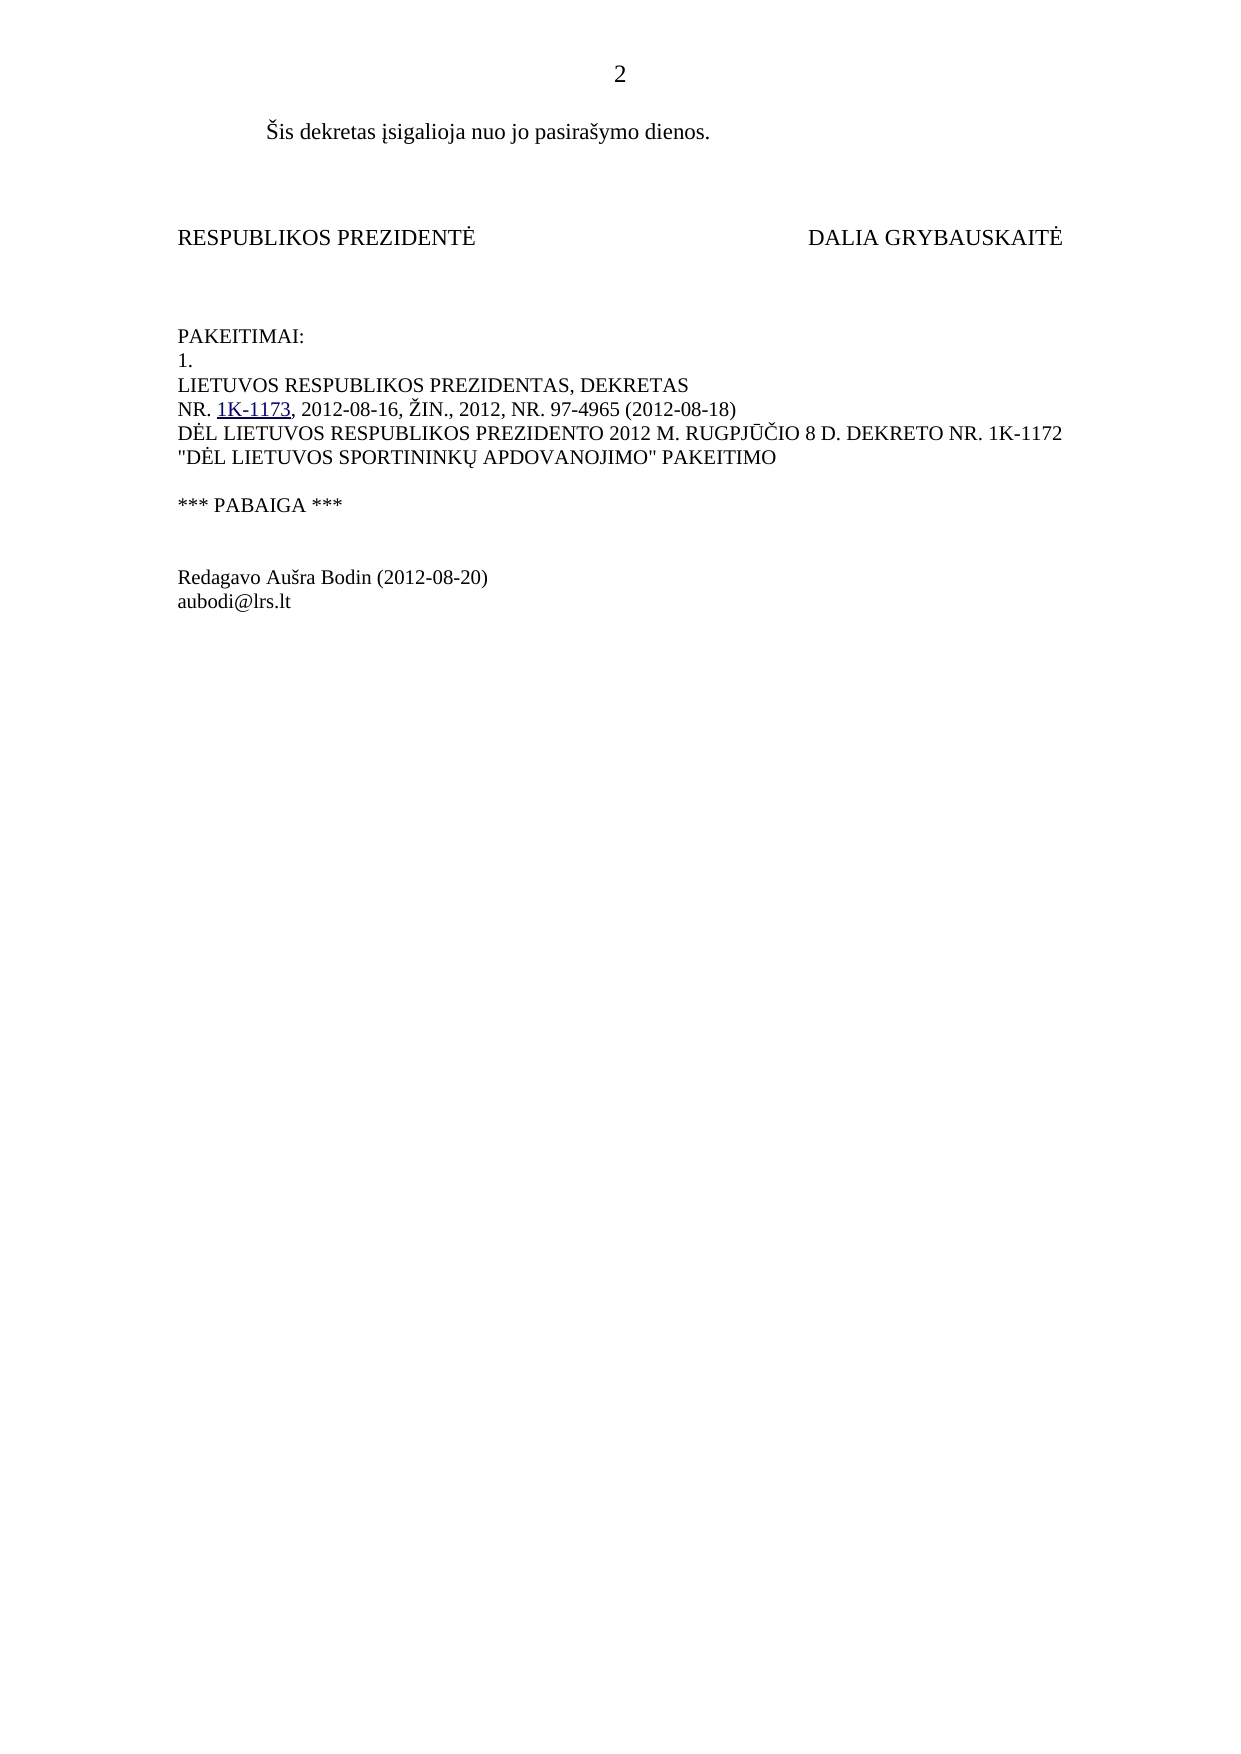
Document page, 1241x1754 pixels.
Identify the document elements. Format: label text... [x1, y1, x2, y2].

text Pakeitimai: [177, 324, 1063, 348]
text aubodi@lrs.lt [177, 589, 1063, 613]
text Šis dekretas įsigalioja nuo jo pasirašymo dienos. [177, 118, 1063, 144]
text Redagavo Aušra Bodin (2012-08-20) [177, 565, 1063, 589]
text DĖL LIETUVOS RESPUBLIKOS PREZIDENTO 2012 M. RUGPJŪČIO 8 D. DEKRETO NR. 1K-1172 "DĖL LIETUVOS SPORTININKŲ APDOVANOJIMO" PAKEITIMO [177, 421, 1063, 469]
text Lietuvos Respublikos Prezidentas, Dekretas [177, 372, 1063, 397]
text Nr. 1K-1173, 2012-08-16, Žin., 2012, Nr. 97-4965 (2012-08-18) [177, 397, 1063, 421]
text *** Pabaiga *** [177, 493, 1063, 517]
text 1. [177, 348, 1063, 372]
text RESPUBLIKOS PREZIDENTĖ DALIA GRYBAUSKAITĖ [177, 223, 1063, 250]
